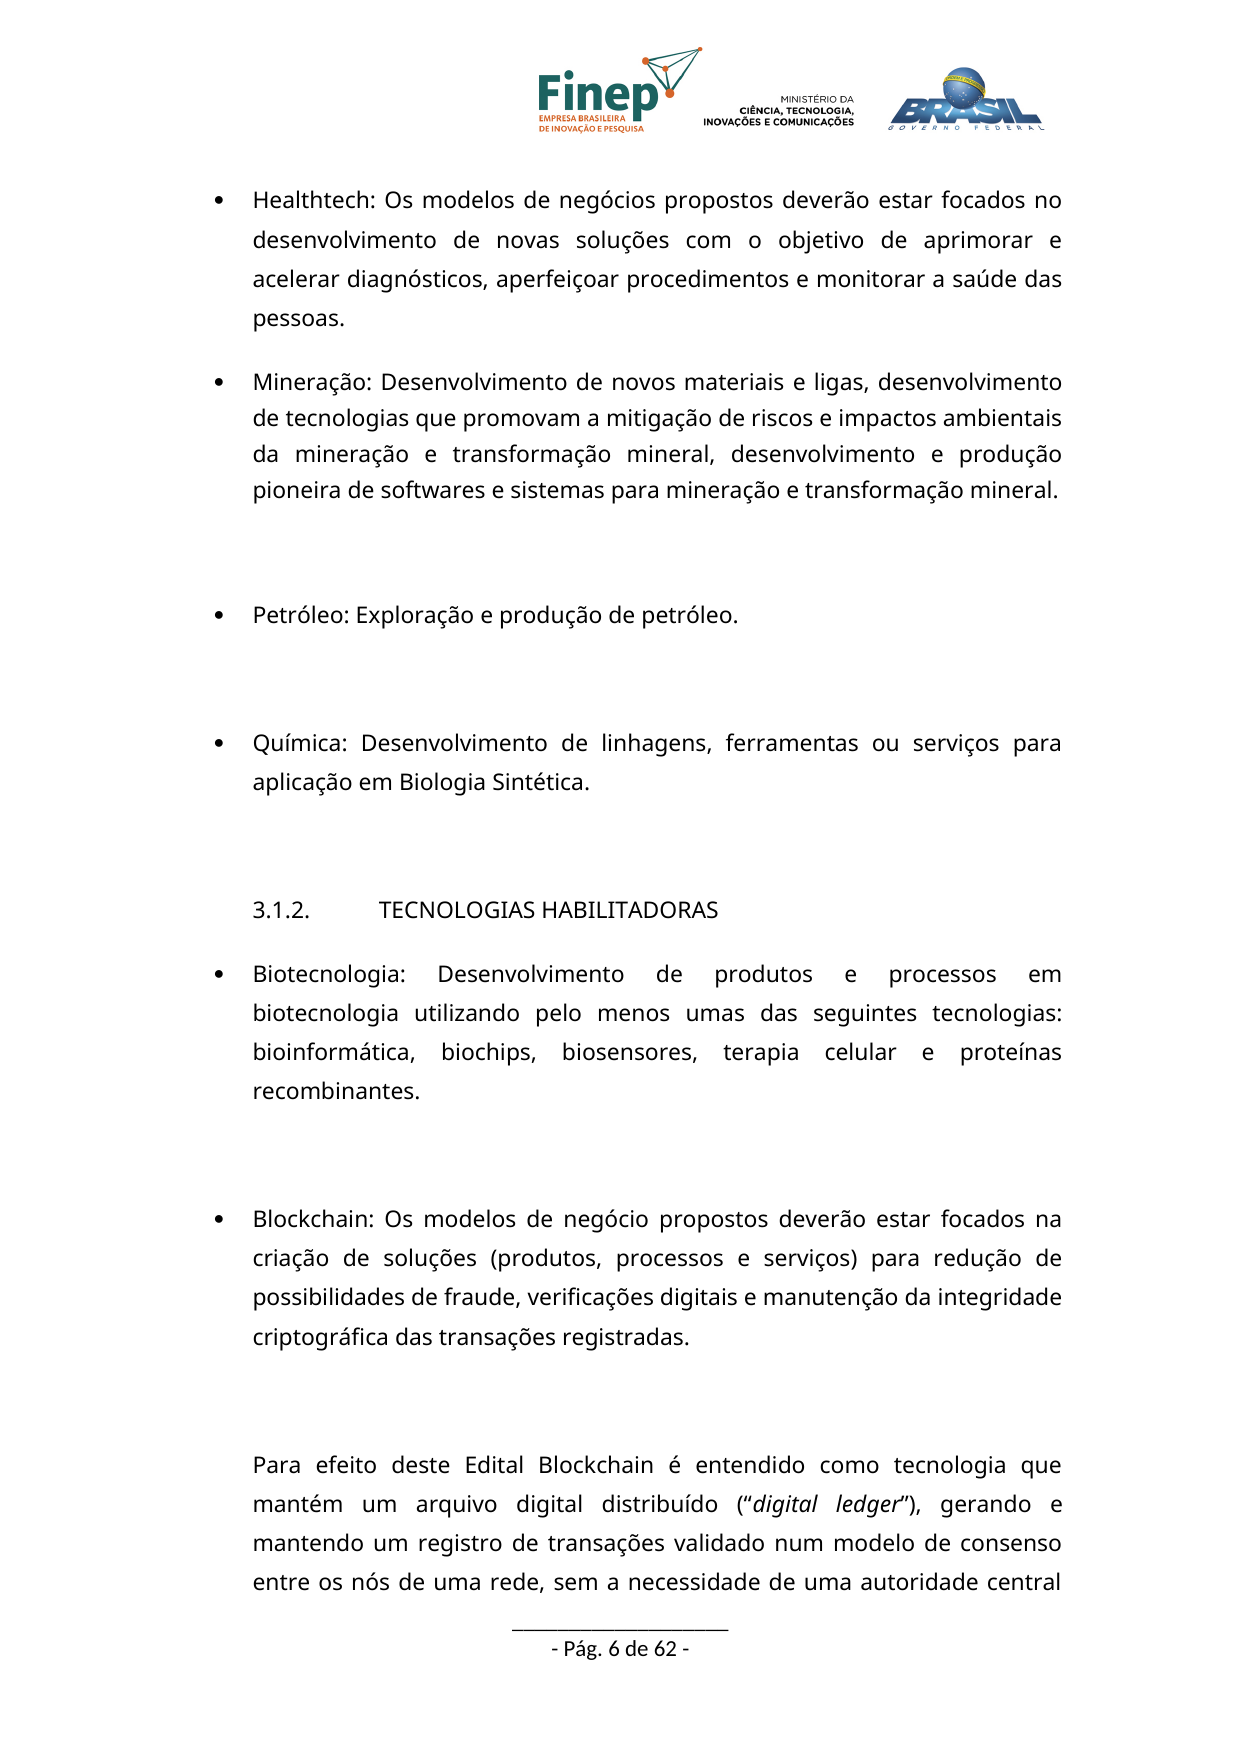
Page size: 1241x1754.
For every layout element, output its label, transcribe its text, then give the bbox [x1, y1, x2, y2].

list Healthtech: Os modelos de negócios propostos deverão estar focados no desenvolvimento de novas soluções com o objetivo de aprimorar e acelerar diagnósticos, aperfeiçoar procedimentos e monitorar a saúde das pessoas. [215, 184, 1063, 333]
list Biotecnologia: Desenvolvimento de produtos e processos em biotecnologia utilizando pelo menos umas das seguintes tecnologias: bioinformática, biochips, biosensores, terapia celular e proteínas recombinantes. [215, 958, 1063, 1106]
list Mineração: Desenvolvimento de novos materiais e ligas, desenvolvimento de tecnologias que promovam a mitigação de riscos e impactos ambientais da mineração e transformação mineral, desenvolvimento e produção pioneira de softwares e sistemas para mineração e transformação mineral. [215, 366, 1063, 505]
list Blockchain: Os modelos de negócio propostos deverão estar focados na criação de soluções (produtos, processos e serviços) para redução de possibilidades de fraude, verificações digitais e manutenção da integridade criptográfica das transações registradas. [215, 1203, 1063, 1352]
list Petróleo: Exploração e produção de petróleo. [215, 598, 1063, 630]
list Química: Desenvolvimento de linhagens, ferramentas ou serviços para aplicação em Biologia Sintética. [215, 727, 1063, 797]
list Para efeito deste Edital Blockchain é entendido como tecnologia que mantém um arquivo digital distribuído (“digital ledger”), gerando e mantendo um registro de transações validado num modelo de consenso entre os nós de uma rede, sem a necessidade de uma autoridade central [252, 1448, 1063, 1597]
list TECNOLOGIAS HABILITADORAS [252, 894, 1063, 925]
